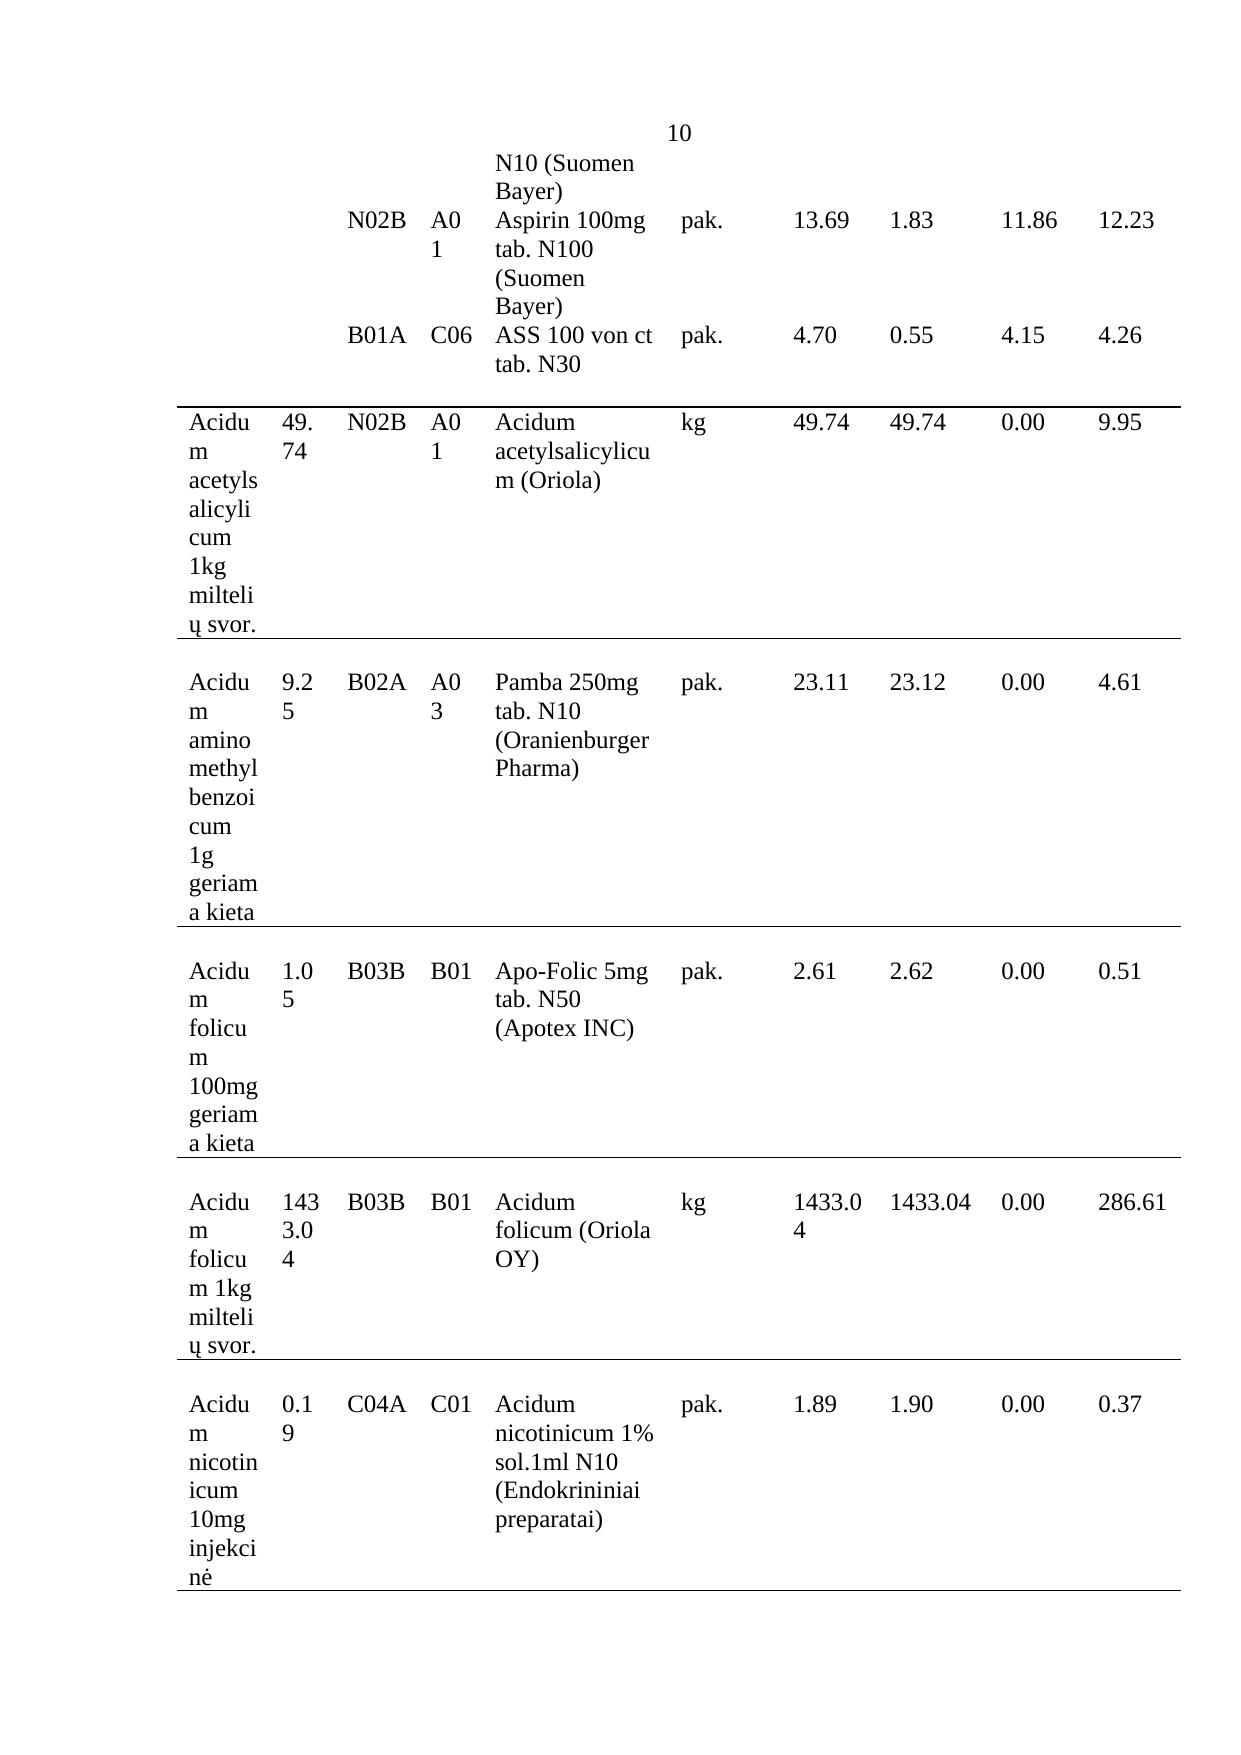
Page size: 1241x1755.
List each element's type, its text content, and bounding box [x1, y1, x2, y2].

table_cell kg [670, 1187, 782, 1359]
table_cell 49.74 [782, 408, 878, 637]
table_cell Acidum acetylsalicylicum 1kg miltelių svor. [177, 408, 271, 637]
table_cell [484, 1158, 669, 1187]
table_cell [878, 1158, 990, 1187]
table_cell [336, 1158, 419, 1187]
table_cell C01 [419, 1389, 483, 1590]
table_cell [419, 378, 483, 406]
table_cell 286.61 [1087, 1187, 1181, 1359]
table_cell 0.00 [990, 1389, 1087, 1590]
table_cell 9.25 [271, 667, 336, 926]
table_cell [1087, 1360, 1181, 1389]
table_cell [1087, 639, 1181, 667]
table_cell Acidum folicum 1kg miltelių svor. [177, 1187, 271, 1359]
table_cell A01 [419, 408, 483, 637]
table_cell [484, 927, 669, 956]
table_cell 0.55 [878, 320, 990, 378]
table_cell [990, 378, 1087, 406]
table_cell 0.19 [271, 1389, 336, 1590]
table_cell [878, 1360, 990, 1389]
table_cell [990, 1360, 1087, 1389]
table_cell B01 [419, 956, 483, 1157]
table_cell 0.51 [1087, 956, 1181, 1157]
table_cell Acidum nicotinicum 1% sol.1ml N10 (Endokrininiai preparatai) [484, 1389, 669, 1590]
table_cell [336, 1360, 419, 1389]
table_cell [670, 1158, 782, 1187]
table_cell 4.70 [782, 320, 878, 378]
table_cell 0.37 [1087, 1389, 1181, 1590]
table_cell B03B [336, 1187, 419, 1359]
table_cell [271, 639, 336, 667]
table_cell 11.86 [990, 205, 1087, 320]
table_cell [177, 205, 271, 320]
table_cell [177, 148, 271, 205]
table_cell 0.00 [990, 408, 1087, 637]
table_cell [484, 378, 669, 406]
table_cell [177, 639, 271, 667]
table_cell kg [670, 408, 782, 637]
table_cell [177, 1158, 271, 1187]
table_cell [419, 1360, 483, 1389]
table_cell [177, 1360, 271, 1389]
table_cell 1.05 [271, 956, 336, 1157]
table_cell 4.15 [990, 320, 1087, 378]
table_cell [271, 148, 336, 205]
table_cell [271, 320, 336, 378]
table_cell N02B [336, 205, 419, 320]
table_cell pak. [670, 205, 782, 320]
table_cell [1087, 1158, 1181, 1187]
table_cell 1.90 [878, 1389, 990, 1590]
table_cell B01A [336, 320, 419, 378]
table_cell [1087, 378, 1181, 406]
table_cell A01 [419, 205, 483, 320]
table_cell 13.69 [782, 205, 878, 320]
table_cell 1433.04 [782, 1187, 878, 1359]
table_cell [782, 927, 878, 956]
table_cell [670, 148, 782, 205]
table_cell 0.00 [990, 956, 1087, 1157]
table_cell [336, 148, 419, 205]
table_cell 9.95 [1087, 408, 1181, 637]
table_cell 1.83 [878, 205, 990, 320]
table_cell 4.61 [1087, 667, 1181, 926]
table_cell [670, 1360, 782, 1389]
table_cell [990, 639, 1087, 667]
table_cell [419, 639, 483, 667]
table_cell [878, 378, 990, 406]
table_cell Acidum aminomethylbenzoicum 1g geriama kieta [177, 667, 271, 926]
table_cell [782, 1360, 878, 1389]
table_cell Acidum folicum 100mg geriama kieta [177, 956, 271, 1157]
table_cell 2.61 [782, 956, 878, 1157]
table_cell A03 [419, 667, 483, 926]
table_cell [177, 378, 271, 406]
table_cell [271, 378, 336, 406]
table_cell [878, 148, 990, 205]
table_cell Apo-Folic 5mg tab. N50 (Apotex INC) [484, 956, 669, 1157]
table_cell C04A [336, 1389, 419, 1590]
table_cell [1087, 148, 1181, 205]
table_cell [271, 927, 336, 956]
table_cell [782, 148, 878, 205]
table_cell [782, 1158, 878, 1187]
table_cell B02A [336, 667, 419, 926]
table_cell [782, 639, 878, 667]
table_cell B03B [336, 956, 419, 1157]
table_cell [271, 1360, 336, 1389]
table_cell [484, 1360, 669, 1389]
table_cell Acidum nicotinicum 10mg injekcinė [177, 1389, 271, 1590]
table_cell 12.23 [1087, 205, 1181, 320]
table_cell 23.12 [878, 667, 990, 926]
table_cell N10 (Suomen Bayer) [484, 148, 669, 205]
table_cell [336, 639, 419, 667]
table_cell [670, 927, 782, 956]
table_cell [419, 927, 483, 956]
table_cell pak. [670, 667, 782, 926]
table_cell [670, 378, 782, 406]
table_cell 49.74 [878, 408, 990, 637]
table_cell [177, 927, 271, 956]
table_cell 1433.04 [878, 1187, 990, 1359]
table_cell [336, 927, 419, 956]
table_cell C06 [419, 320, 483, 378]
table_cell 23.11 [782, 667, 878, 926]
table_cell [484, 639, 669, 667]
table_cell Aspirin 100mg tab. N100 (Suomen Bayer) [484, 205, 669, 320]
table_cell [878, 639, 990, 667]
table_cell [990, 148, 1087, 205]
table_cell 4.26 [1087, 320, 1181, 378]
table_cell [271, 205, 336, 320]
table_cell 1433.04 [271, 1187, 336, 1359]
table_cell Acidum folicum (Oriola OY) [484, 1187, 669, 1359]
table_cell Pamba 250mg tab. N10 (Oranienburger Pharma) [484, 667, 669, 926]
table_cell 2.62 [878, 956, 990, 1157]
table_cell 0.00 [990, 667, 1087, 926]
table_cell pak. [670, 956, 782, 1157]
table_cell [878, 927, 990, 956]
table_cell N02B [336, 408, 419, 637]
table_cell [1087, 927, 1181, 956]
table_cell [990, 1158, 1087, 1187]
table_cell [782, 378, 878, 406]
table_cell [419, 1158, 483, 1187]
table_cell [271, 1158, 336, 1187]
table_cell ASS 100 von ct tab. N30 [484, 320, 669, 378]
table_cell [177, 320, 271, 378]
table_cell [670, 639, 782, 667]
table_cell pak. [670, 1389, 782, 1590]
table_cell Acidum acetylsalicylicum (Oriola) [484, 408, 669, 637]
table_cell B01 [419, 1187, 483, 1359]
table_cell [336, 378, 419, 406]
table_cell [419, 148, 483, 205]
table_cell 49.74 [271, 408, 336, 637]
table_cell pak. [670, 320, 782, 378]
table_cell [990, 927, 1087, 956]
table_cell 1.89 [782, 1389, 878, 1590]
table_cell 0.00 [990, 1187, 1087, 1359]
